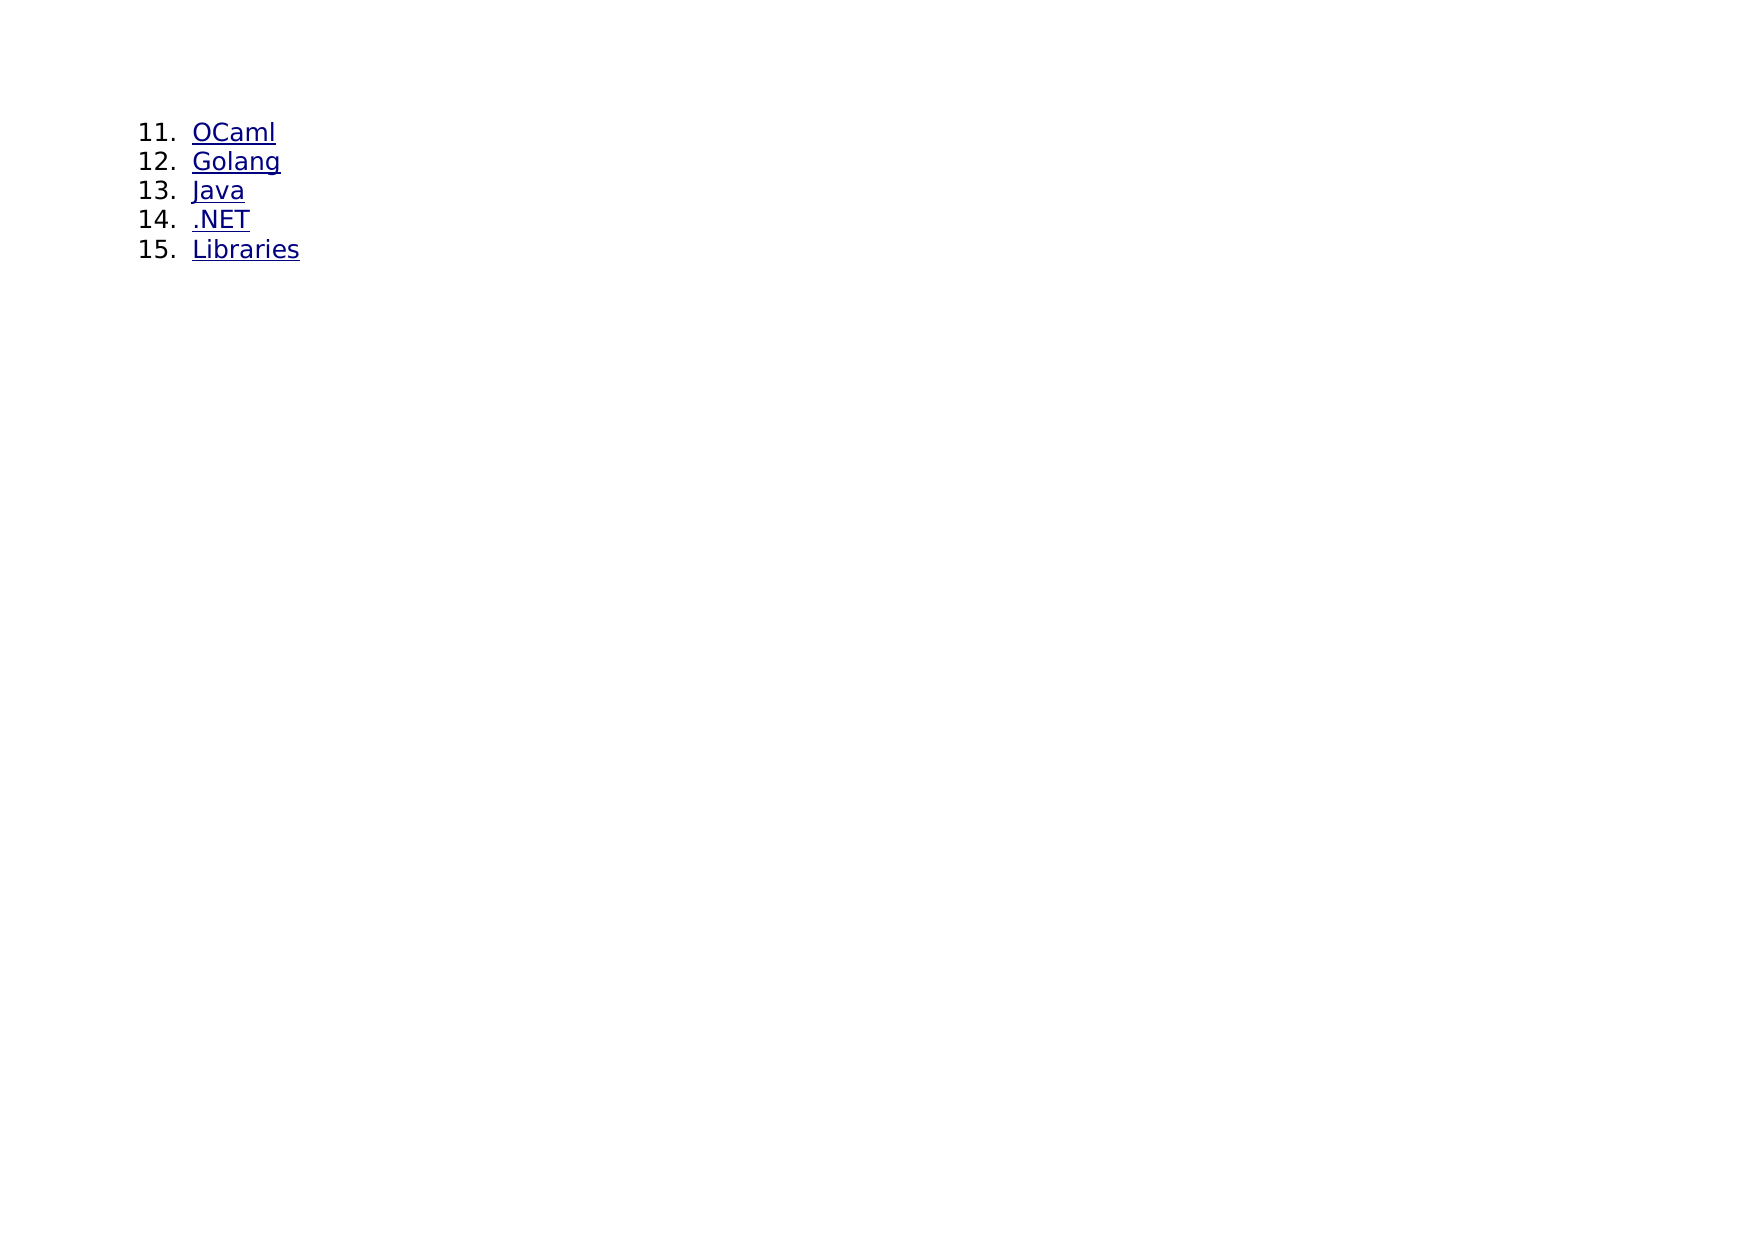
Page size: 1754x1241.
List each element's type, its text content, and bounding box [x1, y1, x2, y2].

list .NET [177, 206, 1636, 235]
list OCaml [177, 118, 1636, 147]
list Java [177, 176, 1636, 206]
list Libraries [177, 235, 1636, 264]
list Golang [177, 147, 1636, 176]
